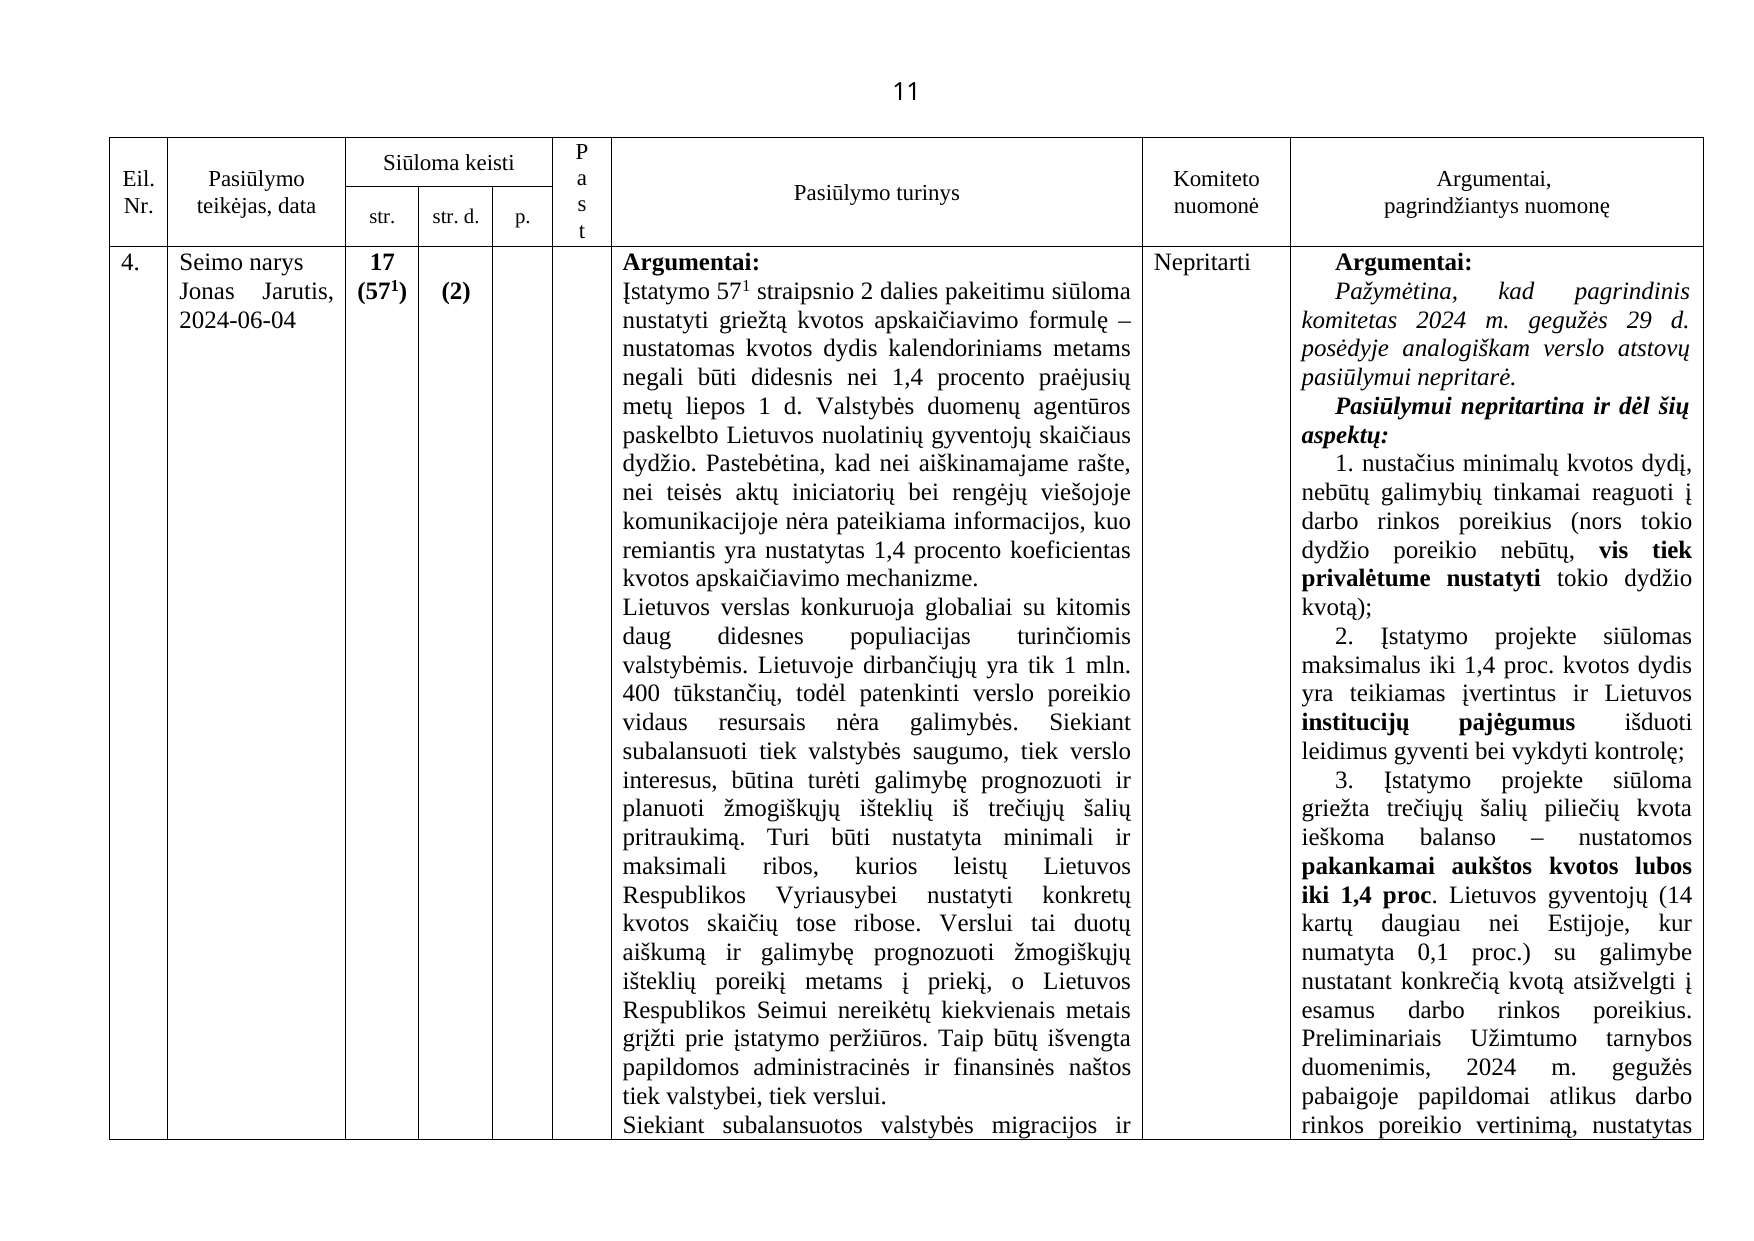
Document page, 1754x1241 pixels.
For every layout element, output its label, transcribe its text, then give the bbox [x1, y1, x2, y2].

table_cell [493, 247, 552, 1138]
table_header Komiteto nuomonė [1143, 138, 1290, 246]
table_header Pastabos [553, 138, 611, 246]
table_cell Nepritarti [1143, 247, 1290, 1138]
table_header Pasiūlymo turinys [612, 138, 1142, 246]
table_cell Argumentai: Įstatymo 571 straipsnio 2 dalies pakeitimu siūloma nustatyti griežtą kvotos apskaičiavimo formulę – nustatomas kvotos dydis kalendoriniams metams negali būti didesnis nei 1,4 procento praėjusių metų liepos 1 d. Valstybės duomenų agentūros paskelbto Lietuvos nuolatinių gyventojų skaičiaus dydžio. Pastebėtina, kad nei aiškinamajame rašte, nei teisės aktų iniciatorių bei rengėjų viešojoje komunikacijoje nėra pateikiama informacijos, kuo remiantis yra nustatytas 1,4 procento koeficientas kvotos apskaičiavimo mechanizme. Lietuvos verslas konkuruoja globaliai su kitomis daug didesnes populiacijas turinčiomis valstybėmis. Lietuvoje dirbančiųjų yra tik 1 mln. 400 tūkstančių, todėl patenkinti verslo poreikio vidaus resursais nėra galimybės. Siekiant subalansuoti tiek valstybės saugumo, tiek verslo interesus, būtina turėti galimybę prognozuoti ir planuoti žmogiškųjų išteklių iš trečiųjų šalių pritraukimą. Turi būti nustatyta minimali ir maksimali ribos, kurios leistų Lietuvos Respublikos Vyriausybei nustatyti konkretų kvotos skaičių tose ribose. Verslui tai duotų aiškumą ir galimybę prognozuoti žmogiškųjų išteklių poreikį metams į priekį, o Lietuvos Respublikos Seimui nereikėtų kiekvienais metais grįžti prie įstatymo peržiūros. Taip būtų išvengta papildomos administracinės ir finansinės naštos tiek valstybei, tiek verslui. Siekiant subalansuotos valstybės migracijos ir [612, 247, 1142, 1138]
table_cell 4. [110, 247, 167, 1138]
table_header Argumentai, pagrindžiantys nuomonę [1291, 138, 1703, 246]
table_header Pasiūlymo teikėjas, data [168, 138, 345, 246]
table_cell 17 (571) [346, 247, 418, 1138]
table_cell p. [493, 187, 552, 246]
table_cell str. [346, 187, 418, 246]
table_header Eil. Nr. [110, 138, 167, 246]
table_header Siūloma keisti [346, 138, 552, 186]
table_cell [553, 247, 611, 1138]
table_cell (2) [419, 247, 492, 1138]
table_cell Seimo narys Jonas Jarutis, 2024-06-04 [168, 247, 345, 1138]
table_cell Argumentai: Pažymėtina, kad pagrindinis komitetas 2024 m. gegužės 29 d. posėdyje analogiškam verslo atstovų pasiūlymui nepritarė. Pasiūlymui nepritartina ir dėl šių aspektų: 1. nustačius minimalų kvotos dydį, nebūtų galimybių tinkamai reaguoti į darbo rinkos poreikius (nors tokio dydžio poreikio nebūtų, vis tiek privalėtume nustatyti tokio dydžio kvotą); 2. Įstatymo projekte siūlomas maksimalus iki 1,4 proc. kvotos dydis yra teikiamas įvertintus ir Lietuvos institucijų pajėgumus išduoti leidimus gyventi bei vykdyti kontrolę; 3. Įstatymo projekte siūloma griežta trečiųjų šalių piliečių kvota ieškoma balanso – nustatomos pakankamai aukštos kvotos lubos iki 1,4 proc. Lietuvos gyventojų (14 kartų daugiau nei Estijoje, kur numatyta 0,1 proc.) su galimybe nustatant konkrečią kvotą atsižvelgti į esamus darbo rinkos poreikius. Preliminariais Užimtumo tarnybos duomenimis, 2024 m. gegužės pabaigoje papildomai atlikus darbo rinkos poreikio vertinimą, nustatytas [1291, 247, 1703, 1138]
table_cell str. d. [419, 187, 492, 246]
